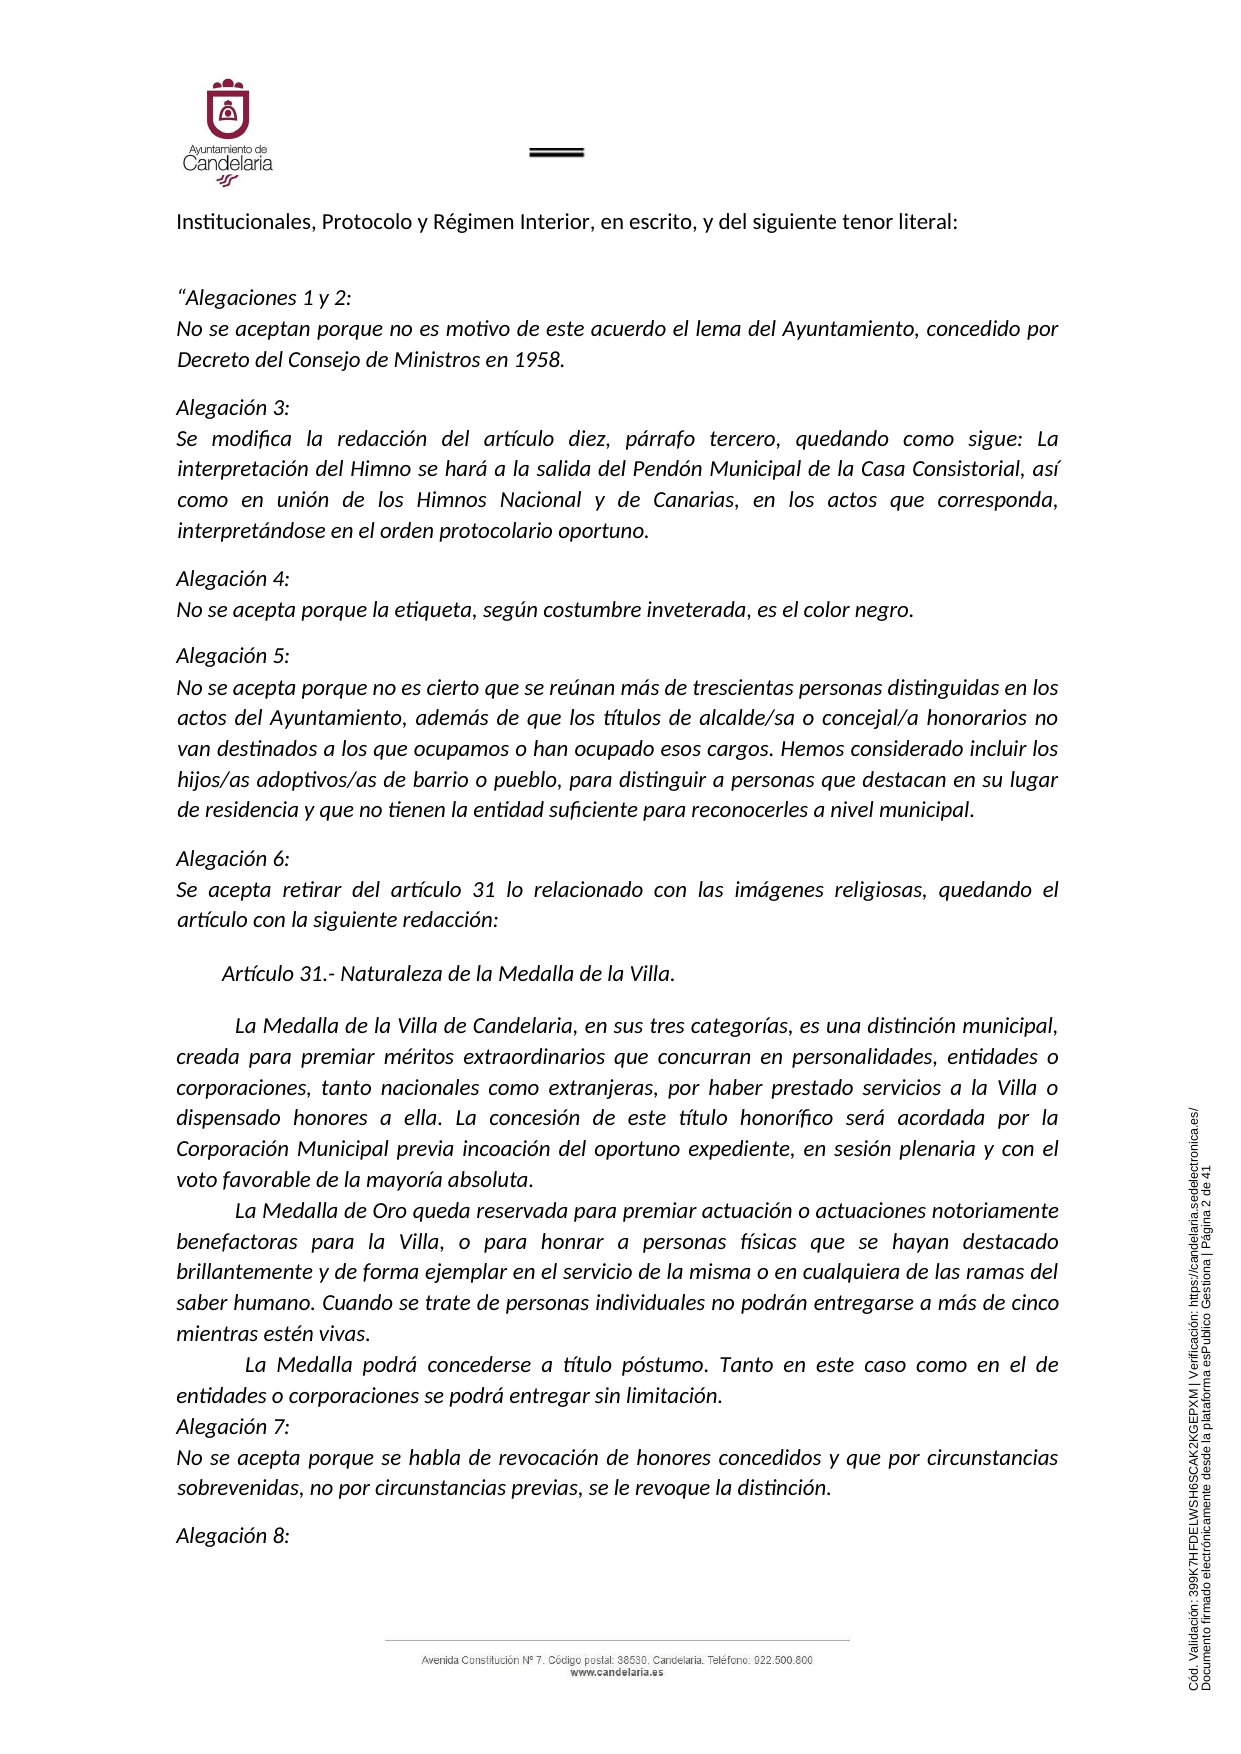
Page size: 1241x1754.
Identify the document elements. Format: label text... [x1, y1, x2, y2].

text Alegación 4: [176, 564, 1063, 592]
text Alegación 7: [176, 1412, 1063, 1440]
text No se acepta porque la etiqueta, según costumbre inveterada, es el color negro. [176, 595, 1063, 623]
text Alegación 5: [176, 642, 1063, 669]
text No se acepta porque no es cierto que se reúnan más de trescientas personas distinguidas en los actos del Ayuntamiento, además de que los títulos de alcalde/sa o concejal/a honorarios no van destinados a los que ocupamos o han ocupado esos cargos. Hemos considerado incluir los hijos/as adoptivos/as de barrio o pueblo, para distinguir a personas que destacan en su lugar de residencia y que no tienen la entidad suficiente para reconocerles a nivel municipal. [176, 673, 1063, 823]
text Alegación 6: [176, 844, 1063, 872]
text Institucionales, Protocolo y Régimen Interior, en escrito, y del siguiente tenor literal: [176, 207, 1064, 235]
text No se acepta porque se habla de revocación de honores concedidos y que por circunstancias sobrevenidas, no por circunstancias previas, se le revoque la distinción. [176, 1443, 1063, 1502]
text Se modifica la redacción del artículo diez, párrafo tercero, quedando como sigue: La interpretación del Himno se hará a la salida del Pendón Municipal de la Casa Consistorial, así como en unión de los Himnos Nacional y de Canarias, en los actos que corresponda, interpretándose en el orden protocolario oportuno. [176, 424, 1063, 544]
text Artículo 31.- Naturaleza de la Medalla de la Villa. [222, 959, 1063, 987]
text La Medalla de Oro queda reservada para premiar actuación o actuaciones notoriamente benefactoras para la Villa, o para honrar a personas físicas que se hayan destacado brillantemente y de forma ejemplar en el servicio de la misma o en cualquiera de las ramas del saber humano. Cuando se trate de personas individuales no podrán entregarse a más de cinco mientras estén vivas. [176, 1196, 1063, 1347]
text “Alegaciones 1 y 2: [176, 283, 1063, 311]
text La Medalla de la Villa de Candelaria, en sus tres categorías, es una distinción municipal, creada para premiar méritos extraordinarios que concurran en personalidades, entidades o corporaciones, tanto nacionales como extranjeras, por haber prestado servicios a la Villa o dispensado honores a ella. La concesión de este título honorífico será acordada por la Corporación Municipal previa incoación del oportuno expediente, en sesión plenaria y con el voto favorable de la mayoría absoluta. [176, 1011, 1063, 1193]
text No se aceptan porque no es motivo de este acuerdo el lema del Ayuntamiento, concedido por Decreto del Consejo de Ministros en 1958. [176, 314, 1063, 373]
text Alegación 8: [176, 1522, 1063, 1550]
text Alegación 3: [176, 393, 1063, 421]
text La Medalla podrá concederse a título póstumo. Tanto en este caso como en el de entidades o corporaciones se podrá entregar sin limitación. [176, 1350, 1063, 1409]
text Se acepta retirar del artículo 31 lo relacionado con las imágenes religiosas, quedando el artículo con la siguiente redacción: [176, 875, 1063, 933]
